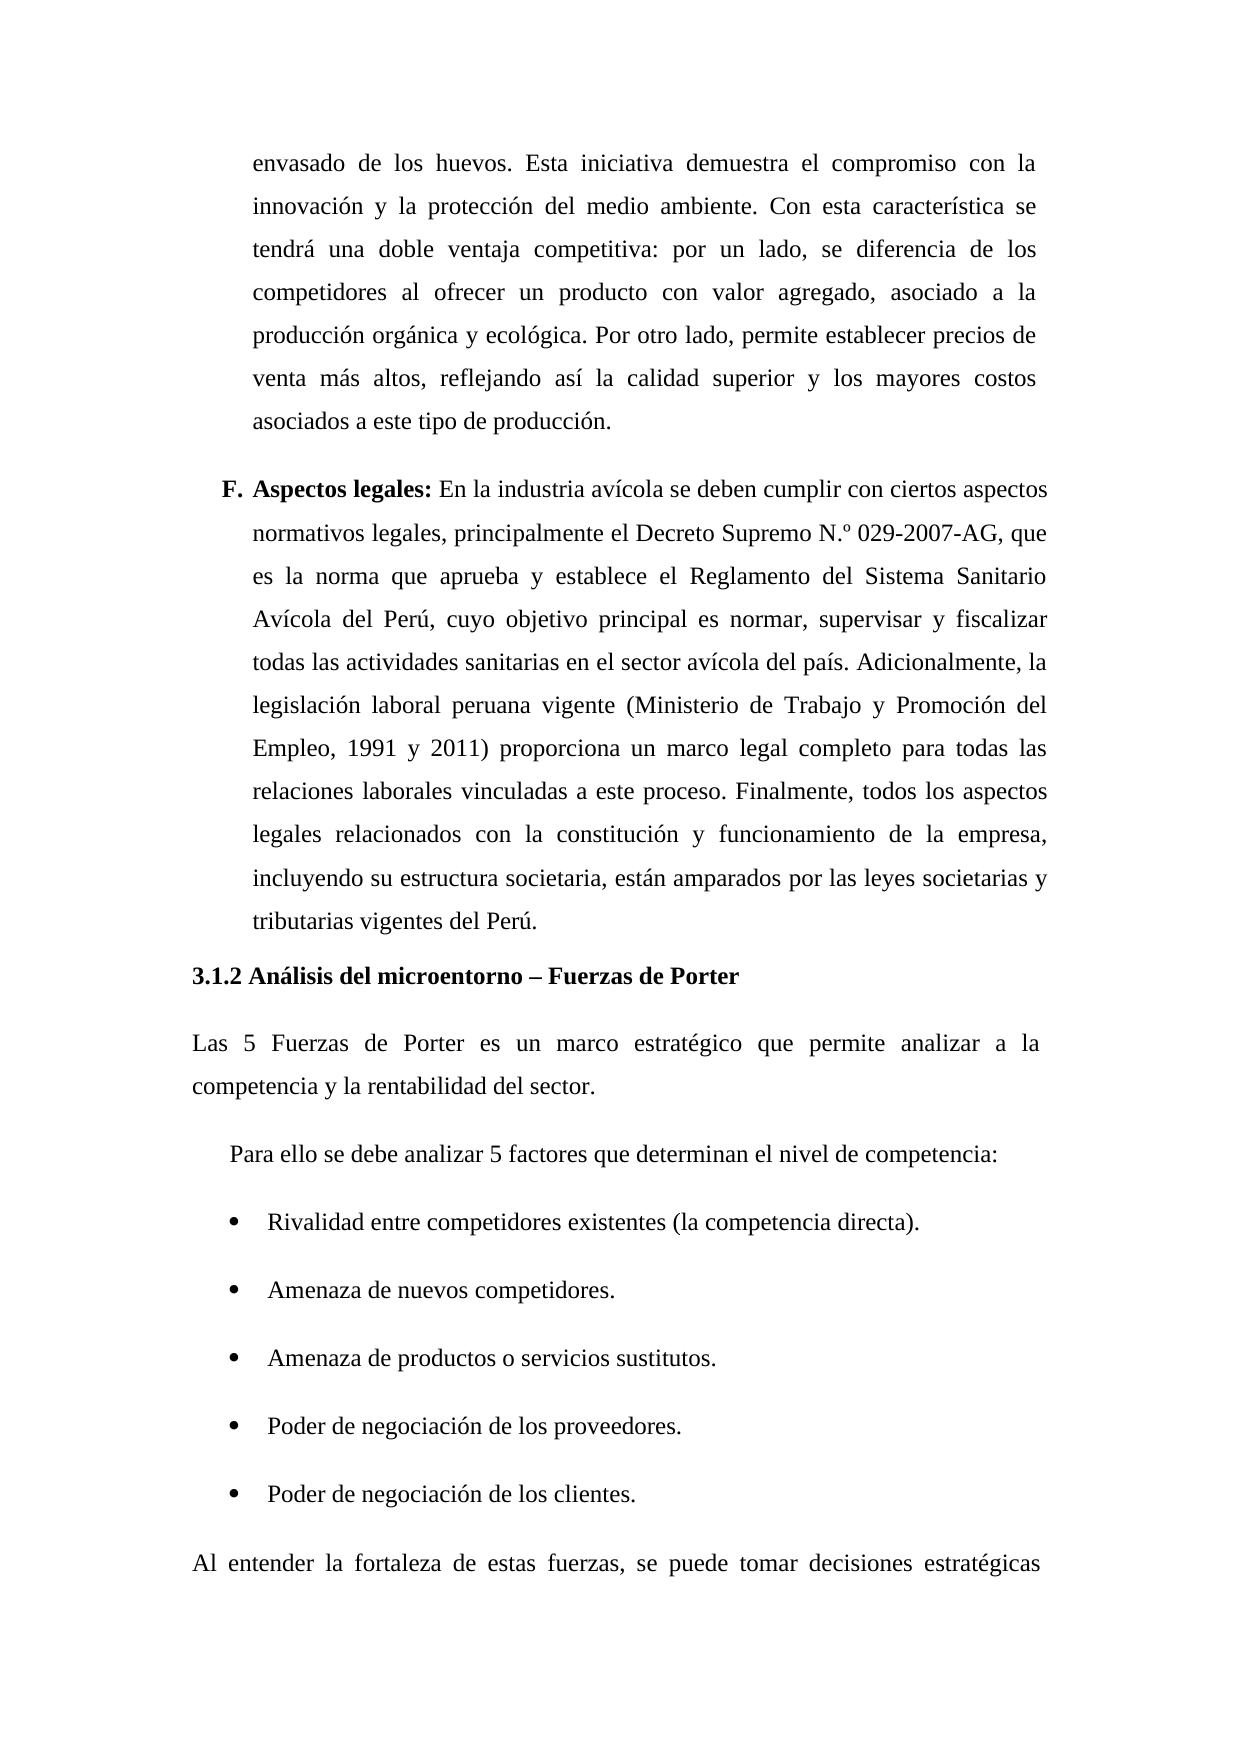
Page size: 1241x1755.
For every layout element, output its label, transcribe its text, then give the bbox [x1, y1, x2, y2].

list Rivalidad entre competidores existentes (la competencia directa). [229, 1207, 1042, 1236]
list Aspectos legales: En la industria avícola se deben cumplir con ciertos aspectos normativos legales, principalmente el Decreto Supremo N.º 029-2007-AG, que es la norma que aprueba y establece el Reglamento del Sistema Sanitario Avícola del Perú, cuyo objetivo principal es normar, supervisar y fiscalizar todas las actividades sanitarias en el sector avícola del país. Adicionalmente, la legislación laboral peruana vigente (Ministerio de Trabajo y Promoción del Empleo, 1991 y 2011) proporciona un marco legal completo para todas las relaciones laborales vinculadas a este proceso. Finalmente, todos los aspectos legales relacionados con la constitución y funcionamiento de la empresa, incluyendo su estructura societaria, están amparados por las leyes societarias y tributarias vigentes del Perú. [222, 474, 1048, 934]
list Para ello se debe analizar 5 factores que determinan el nivel de competencia: [229, 1139, 1042, 1168]
subtitle 3.1.2 Análisis del microentorno – Fuerzas de Porter [192, 961, 1063, 990]
list Amenaza de nuevos competidores. [229, 1275, 1042, 1304]
list Al entender la fortaleza de estas fuerzas, se puede tomar decisiones estratégicas [192, 1548, 1042, 1576]
list Poder de negociación de los proveedores. [229, 1411, 1042, 1440]
list Las 5 Fuerzas de Porter es un marco estratégico que permite analizar a la competencia y la rentabilidad del sector. [192, 1028, 1042, 1099]
list envasado de los huevos. Esta iniciativa demuestra el compromiso con la innovación y la protección del medio ambiente. Con esta característica se tendrá una doble ventaja competitiva: por un lado, se diferencia de los competidores al ofrecer un producto con valor agregado, asociado a la producción orgánica y ecológica. Por otro lado, permite establecer precios de venta más altos, reflejando así la calidad superior y los mayores costos asociados a este tipo de producción. [192, 148, 1037, 435]
list Poder de negociación de los clientes. [229, 1479, 1042, 1508]
list Amenaza de productos o servicios sustitutos. [229, 1343, 1042, 1372]
